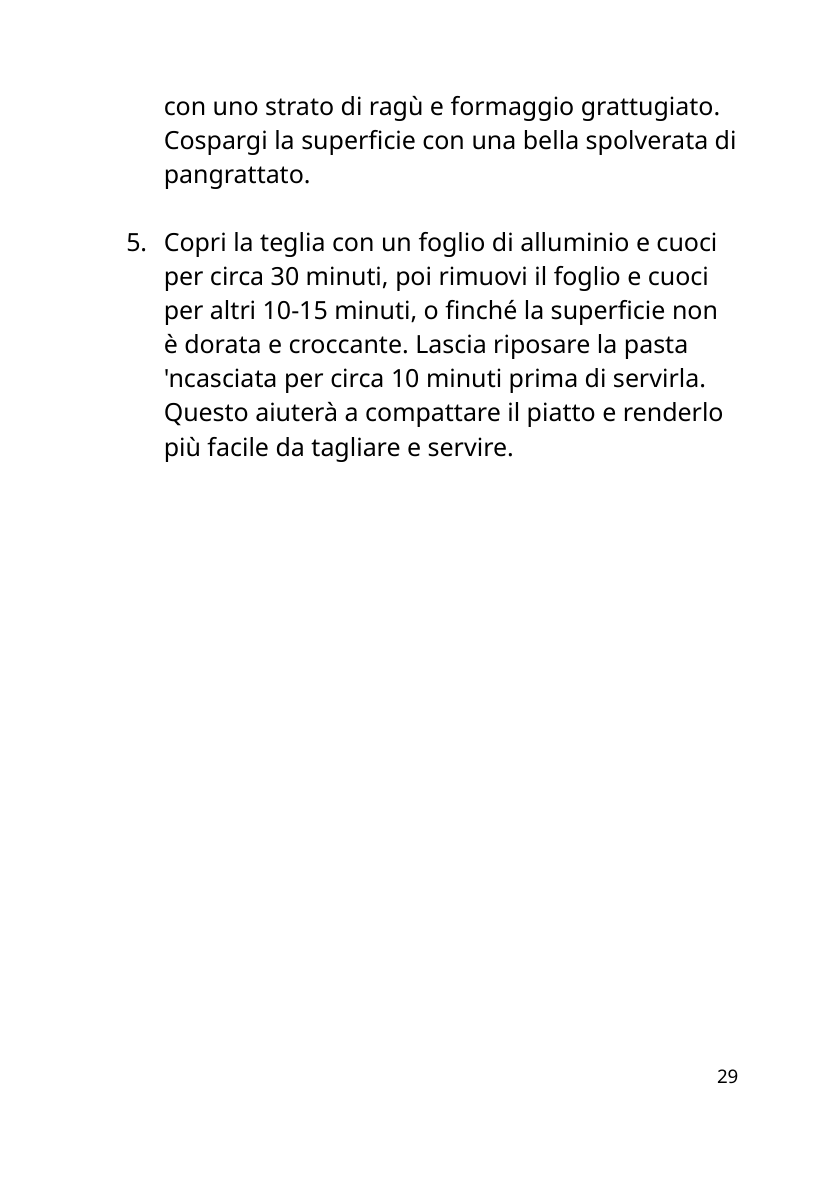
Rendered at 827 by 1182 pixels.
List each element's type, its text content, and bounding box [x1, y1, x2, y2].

list Copri la teglia con un foglio di alluminio e cuoci per circa 30 minuti, poi rimuovi il foglio e cuoci per altri 10-15 minuti, o finché la superficie non è dorata e croccante. Lascia riposare la pasta 'ncasciata per circa 10 minuti prima di servirla. Questo aiuterà a compattare il piatto e renderlo più facile da tagliare e servire. [126, 225, 738, 463]
list con uno strato di ragù e formaggio grattugiato. Cospargi la superficie con una bella spolverata di pangrattato. [126, 88, 738, 191]
